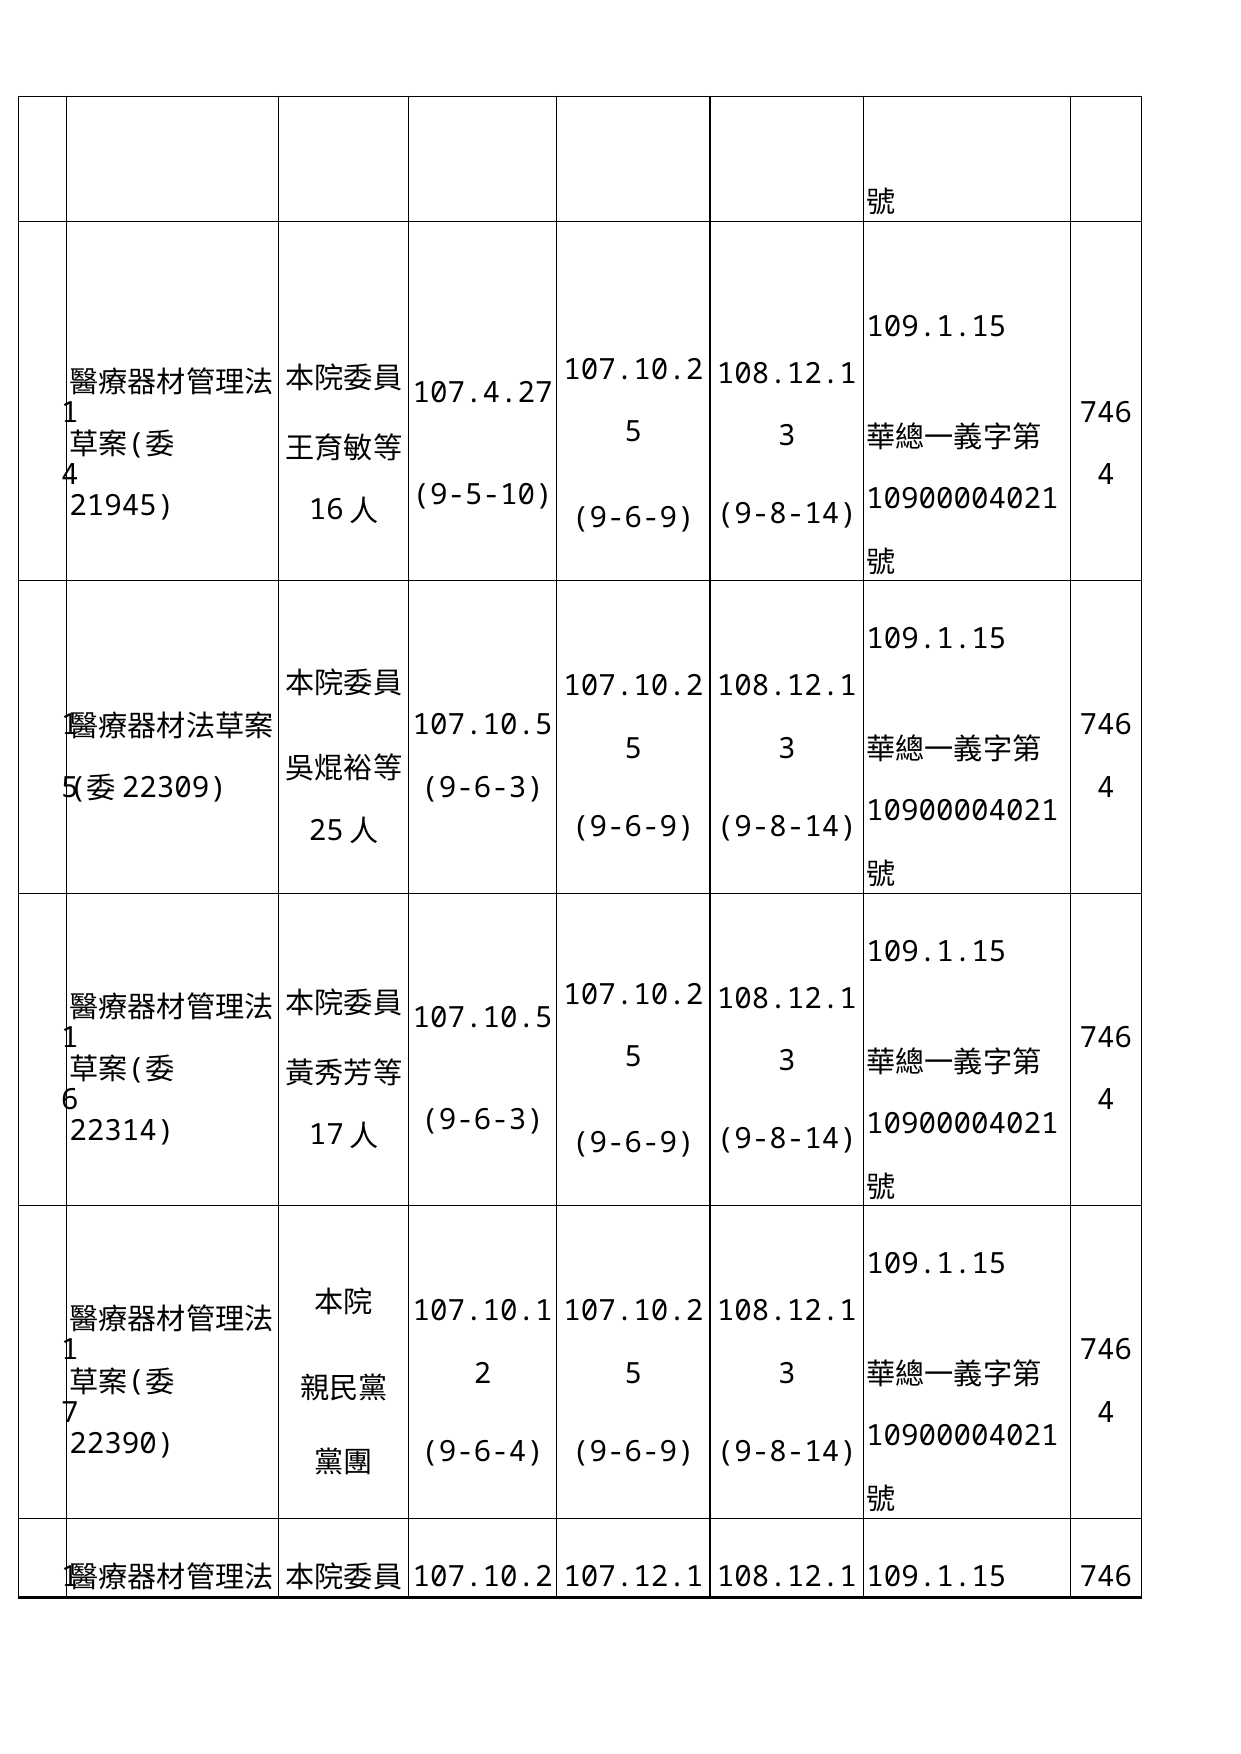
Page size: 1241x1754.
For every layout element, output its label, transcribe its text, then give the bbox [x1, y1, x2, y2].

table_cell 107.10.25 (9-6-9) [557, 222, 709, 580]
table_cell 109.1.15 [864, 1519, 1070, 1596]
table_cell 107.4.27 (9-5-10) [409, 222, 556, 580]
table_cell [19, 1206, 66, 1518]
table_cell 108.12.1 [711, 1519, 863, 1596]
table_cell 本院委員 吳焜裕等25人 [279, 581, 408, 893]
table_cell [19, 1519, 66, 1596]
table_cell 本院 親民黨 黨團 [279, 1206, 408, 1518]
table_cell 108.12.13 (9-8-14) [711, 1206, 863, 1518]
table_cell 醫療器材管理法草案(委22314) [67, 894, 278, 1205]
table_cell [1071, 97, 1141, 221]
table_cell 107.10.12 (9-6-4) [409, 1206, 556, 1518]
table_cell 107.12.1 [557, 1519, 709, 1596]
table_cell 108.12.13 (9-8-14) [711, 222, 863, 580]
table_cell [711, 97, 863, 221]
table_cell 醫療器材管理法草案(委22429) [67, 1519, 278, 1596]
table_cell 醫療器材法草案(委22309) [67, 581, 278, 893]
table_cell 109.1.15 華總一義字第10900004021號 [864, 581, 1070, 893]
table_cell [557, 97, 709, 221]
table_cell 7464 [1071, 894, 1141, 1205]
table_cell [409, 97, 556, 221]
table_cell 107.10.25 (9-6-9) [557, 581, 709, 893]
table_cell 107.10.2 [409, 1519, 556, 1596]
table_cell 109.1.15 華總一義字第10900004021號 [864, 222, 1070, 580]
table_cell 108.12.13 (9-8-14) [711, 581, 863, 893]
table_cell 108.12.13 (9-8-14) [711, 894, 863, 1205]
table_cell [19, 894, 66, 1205]
table_cell 醫療器材管理法草案(委22390) [67, 1206, 278, 1518]
table_cell 本院委員 [279, 1519, 408, 1596]
table_cell 7464 [1071, 581, 1141, 893]
table_cell [19, 97, 66, 221]
table_cell 醫療器材管理法草案(委21482) [67, 97, 278, 221]
table_cell 746 [1071, 1519, 1141, 1596]
table_cell [279, 97, 408, 221]
table_cell 號 [864, 97, 1070, 221]
table_cell 醫療器材管理法草案(委21945) [67, 222, 278, 580]
table_cell [19, 222, 66, 580]
table_cell 107.10.5 (9-6-3) [409, 581, 556, 893]
table_cell 107.10.25 (9-6-9) [557, 894, 709, 1205]
table_cell 7464 [1071, 222, 1141, 580]
table_cell 107.10.25 (9-6-9) [557, 1206, 709, 1518]
table_cell 109.1.15 華總一義字第10900004021號 [864, 1206, 1070, 1518]
table_cell 107.10.5 (9-6-3) [409, 894, 556, 1205]
table_cell 本院委員 王育敏等16人 [279, 222, 408, 580]
table_cell 本院委員 黃秀芳等17人 [279, 894, 408, 1205]
table_cell 7464 [1071, 1206, 1141, 1518]
table_cell 109.1.15 華總一義字第10900004021號 [864, 894, 1070, 1205]
table_cell [19, 581, 66, 893]
